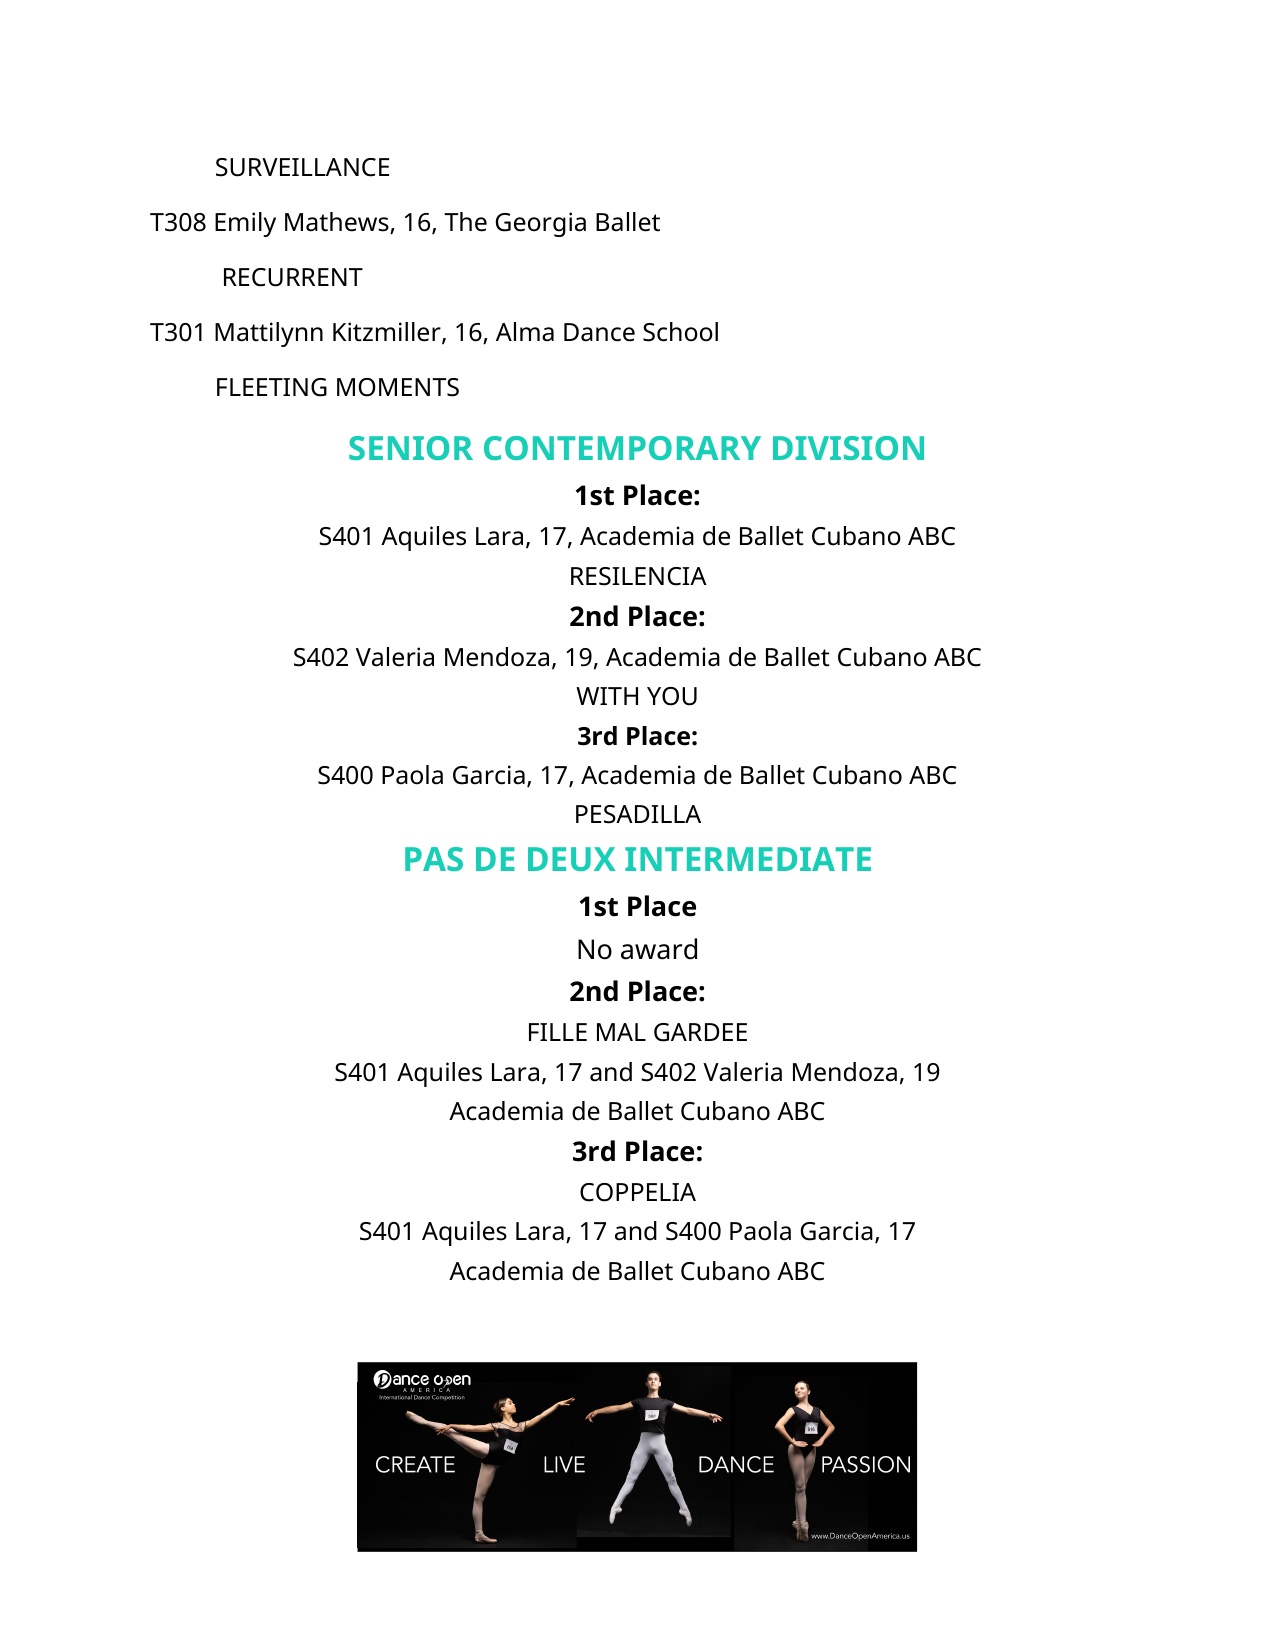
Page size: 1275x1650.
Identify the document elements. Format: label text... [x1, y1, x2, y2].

text 2nd Place: [150, 597, 1125, 634]
text COPPELIA [150, 1175, 1125, 1209]
text T301 Mattilynn Kitzmiller, 16, Alma Dance School [150, 315, 1125, 349]
text Academia de Ballet Cubano ABC [150, 1253, 1125, 1287]
text 3rd Place: [150, 718, 1125, 752]
text S401 Aquiles Lara, 17 and S402 Valeria Mendoza, 19 [150, 1054, 1125, 1088]
text PAS DE DEUX INTERMEDIATE [150, 836, 1125, 881]
text 1st Place: [150, 477, 1125, 513]
text S402 Valeria Mendoza, 19, Academia de Ballet Cubano ABC [150, 640, 1125, 674]
text S400 Paola Garcia, 17, Academia de Ballet Cubano ABC [150, 757, 1125, 791]
text RECURRENT [150, 260, 1125, 294]
text No award [150, 930, 1125, 967]
text SURVEILLANCE [150, 150, 1125, 184]
text S401 Aquiles Lara, 17, Academia de Ballet Cubano ABC [150, 519, 1125, 553]
text 1st Place [150, 888, 1125, 925]
text 2nd Place: [150, 973, 1125, 1009]
text Academia de Ballet Cubano ABC [150, 1093, 1125, 1127]
text FILLE MAL GARDEE [150, 1015, 1125, 1049]
picture [357, 1362, 918, 1552]
text FLEETING MOMENTS [150, 369, 1125, 404]
text 3rd Place: [150, 1132, 1125, 1169]
text T308 Emily Mathews, 16, The Georgia Ballet [150, 205, 1125, 239]
text PESADILLA [150, 796, 1125, 831]
text SENIOR CONTEMPORARY DIVISION [150, 424, 1125, 470]
text RESILENCIA [150, 558, 1125, 592]
text S401 Aquiles Lara, 17 and S400 Paola Garcia, 17 [150, 1214, 1125, 1248]
text WITH YOU [150, 679, 1125, 713]
